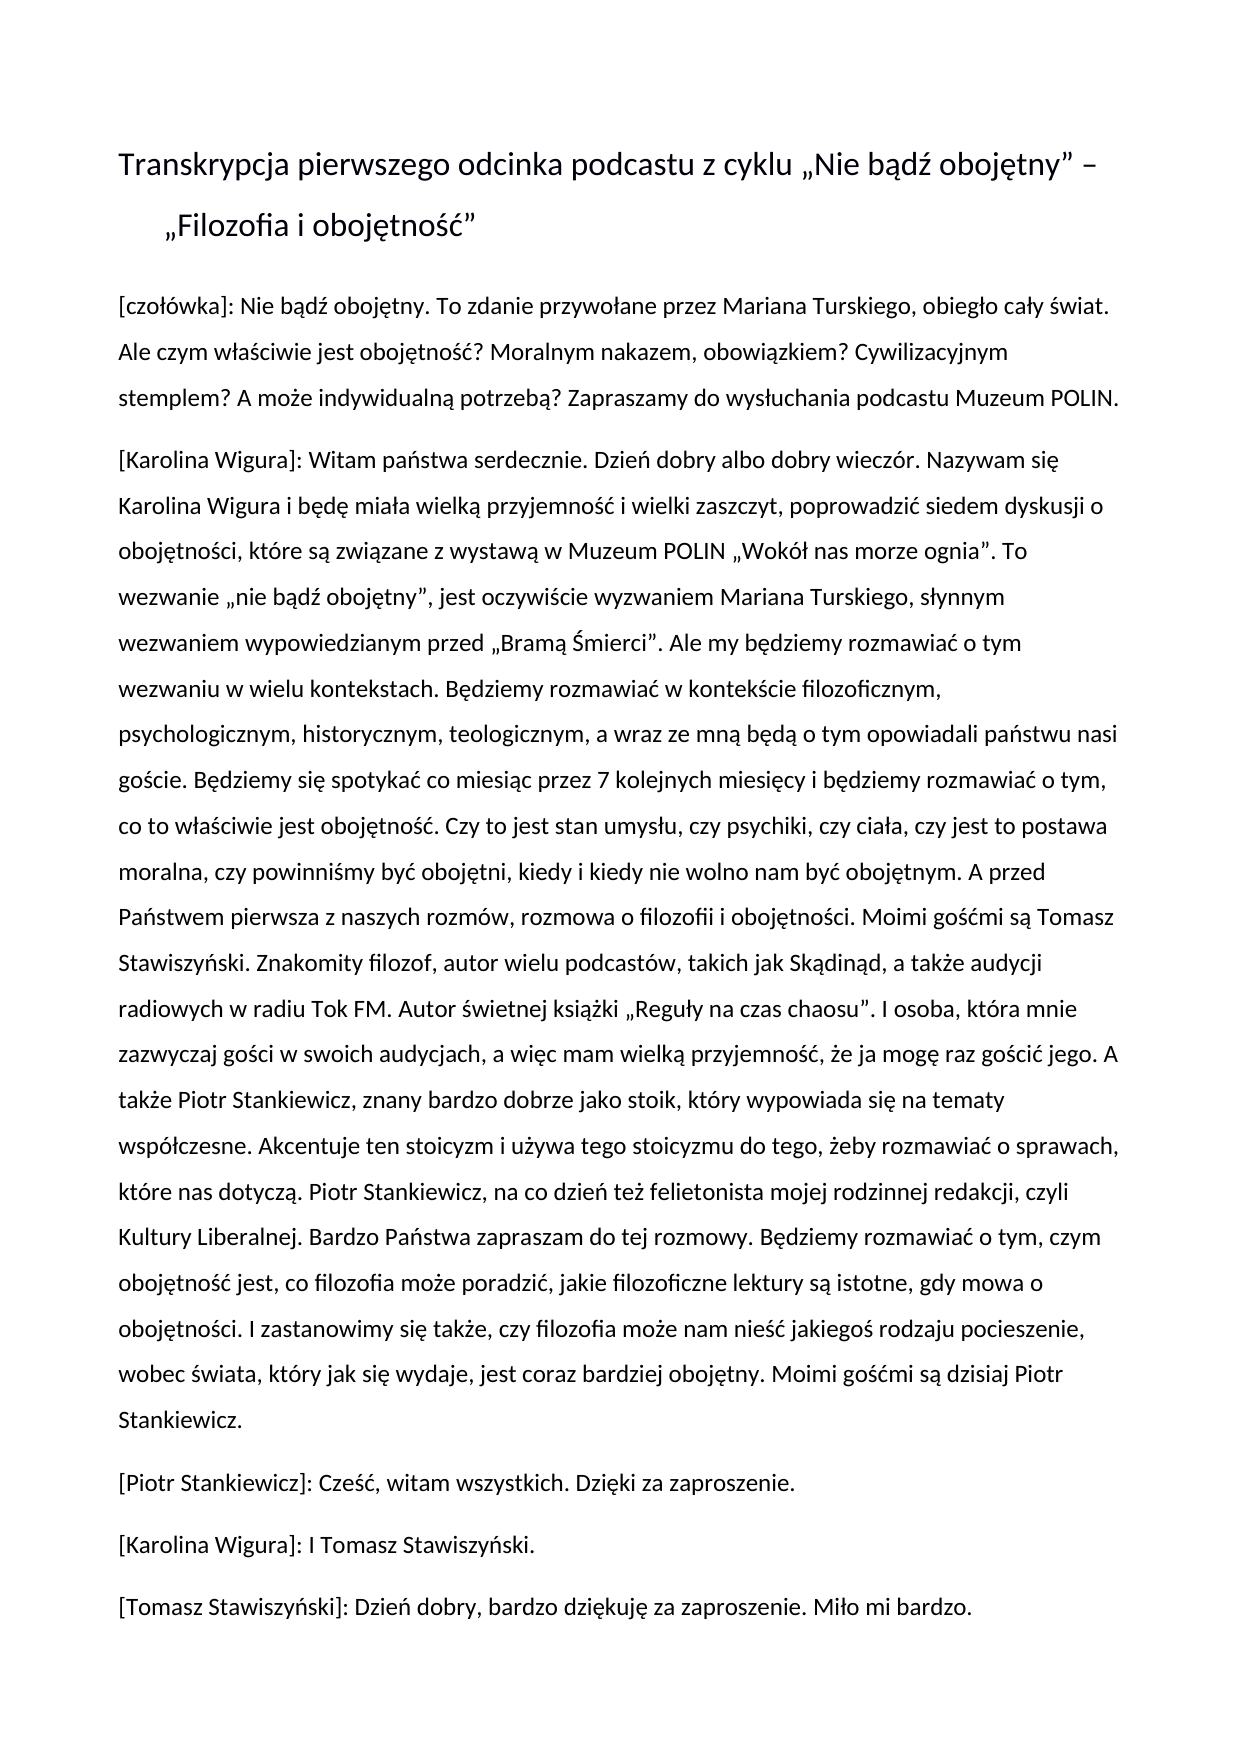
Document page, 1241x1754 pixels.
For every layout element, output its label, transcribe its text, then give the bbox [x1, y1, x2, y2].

text [czołówka]: Nie bądź obojętny. To zdanie przywołane przez Mariana Turskiego, obiegło cały świat. Ale czym właściwie jest obojętność? Moralnym nakazem, obowiązkiem? Cywilizacyjnym stemplem? A może indywidualną potrzebą? Zapraszamy do wysłuchania podcastu Muzeum POLIN. [118, 290, 1122, 412]
text [Karolina Wigura]: Witam państwa serdecznie. Dzień dobry albo dobry wieczór. Nazywam się Karolina Wigura i będę miała wielką przyjemność i wielki zaszczyt, poprowadzić siedem dyskusji o obojętności, które są związane z wystawą w Muzeum POLIN „Wokół nas morze ognia”. To wezwanie „nie bądź obojętny”, jest oczywiście wyzwaniem Mariana Turskiego, słynnym wezwaniem wypowiedzianym przed „Bramą Śmierci”. Ale my będziemy rozmawiać o tym wezwaniu w wielu kontekstach. Będziemy rozmawiać w kontekście filozoficznym, psychologicznym, historycznym, teologicznym, a wraz ze mną będą o tym opowiadali państwu nasi goście. Będziemy się spotykać co miesiąc przez 7 kolejnych miesięcy i będziemy rozmawiać o tym, co to właściwie jest obojętność. Czy to jest stan umysłu, czy psychiki, czy ciała, czy jest to postawa moralna, czy powinniśmy być obojętni, kiedy i kiedy nie wolno nam być obojętnym. A przed Państwem pierwsza z naszych rozmów, rozmowa o filozofii i obojętności. Moimi gośćmi są Tomasz Stawiszyński. Znakomity filozof, autor wielu podcastów, takich jak Skądinąd, a także audycji radiowych w radiu Tok FM. Autor świetnej książki „Reguły na czas chaosu”. I osoba, która mnie zazwyczaj gości w swoich audycjach, a więc mam wielką przyjemność, że ja mogę raz gościć jego. A także Piotr Stankiewicz, znany bardzo dobrze jako stoik, który wypowiada się na tematy współczesne. Akcentuje ten stoicyzm i używa tego stoicyzmu do tego, żeby rozmawiać o sprawach, które nas dotyczą. Piotr Stankiewicz, na co dzień też felietonista mojej rodzinnej redakcji, czyli Kultury Liberalnej. Bardzo Państwa zapraszam do tej rozmowy. Będziemy rozmawiać o tym, czym obojętność jest, co filozofia może poradzić, jakie filozoficzne lektury są istotne, gdy mowa o obojętności. I zastanowimy się także, czy filozofia może nam nieść jakiegoś rodzaju pocieszenie, wobec świata, który jak się wydaje, jest coraz bardziej obojętny. Moimi gośćmi są dzisiaj Piotr Stankiewicz. [118, 444, 1122, 1435]
subtitle Transkrypcja pierwszego odcinka podcastu z cyklu „Nie bądź obojętny” – „Filozofia i obojętność” [118, 143, 1122, 245]
text [Tomasz Stawiszyński]: Dzień dobry, bardzo dziękuję za zaproszenie. Miło mi bardzo. [118, 1592, 1122, 1622]
text [Piotr Stankiewicz]: Cześć, witam wszystkich. Dzięki za zaproszenie. [118, 1467, 1122, 1497]
text [Karolina Wigura]: I Tomasz Stawiszyński. [118, 1529, 1122, 1560]
